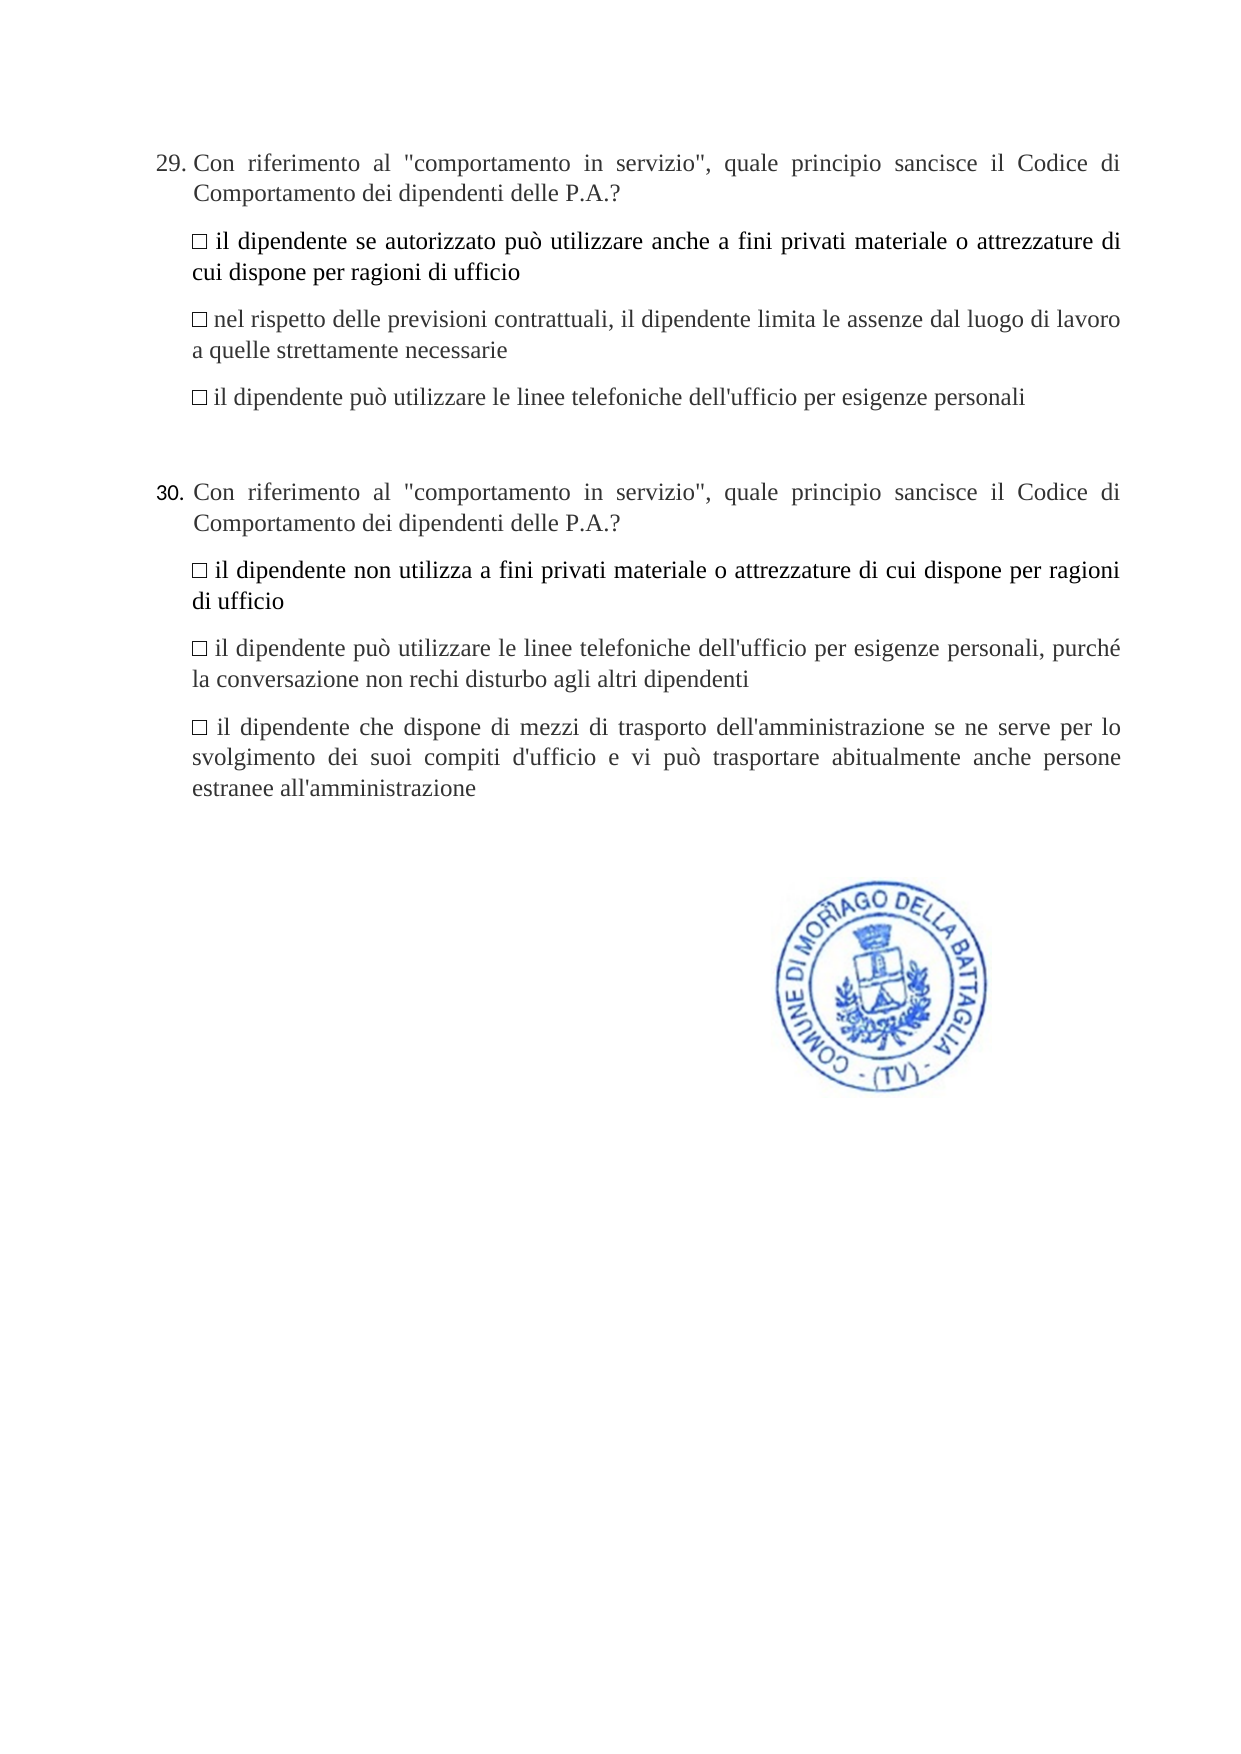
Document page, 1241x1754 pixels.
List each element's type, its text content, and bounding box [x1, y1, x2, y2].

list Con riferimento al "comportamento in servizio", quale principio sancisce il Codice di Comportamento dei dipendenti delle P.A.? [156, 477, 1122, 537]
text □ nel rispetto delle previsioni contrattuali, il dipendente limita le assenze dal luogo di lavoro a quelle strettamente necessarie [192, 304, 1122, 363]
text □ il dipendente se autorizzato può utilizzare anche a fini privati materiale o attrezzature di cui dispone per ragioni di ufficio [192, 226, 1122, 285]
list Con riferimento al "comportamento in servizio", quale principio sancisce il Codice di Comportamento dei dipendenti delle P.A.? [156, 148, 1122, 207]
text □ il dipendente non utilizza a fini privati materiale o attrezzature di cui dispone per ragioni di ufficio [192, 555, 1122, 615]
text □ il dipendente può utilizzare le linee telefoniche dell'ufficio per esigenze personali, purché la conversazione non rechi disturbo agli altri dipendenti [192, 633, 1122, 693]
text □ il dipendente che dispone di mezzi di trasporto dell'amministrazione se ne serve per lo svolgimento dei suoi compiti d'ufficio e vi può trasportare abitualmente anche persone estranee all'amministrazione [192, 712, 1122, 802]
text □ il dipendente può utilizzare le linee telefoniche dell'ufficio per esigenze personali [118, 382, 1122, 411]
